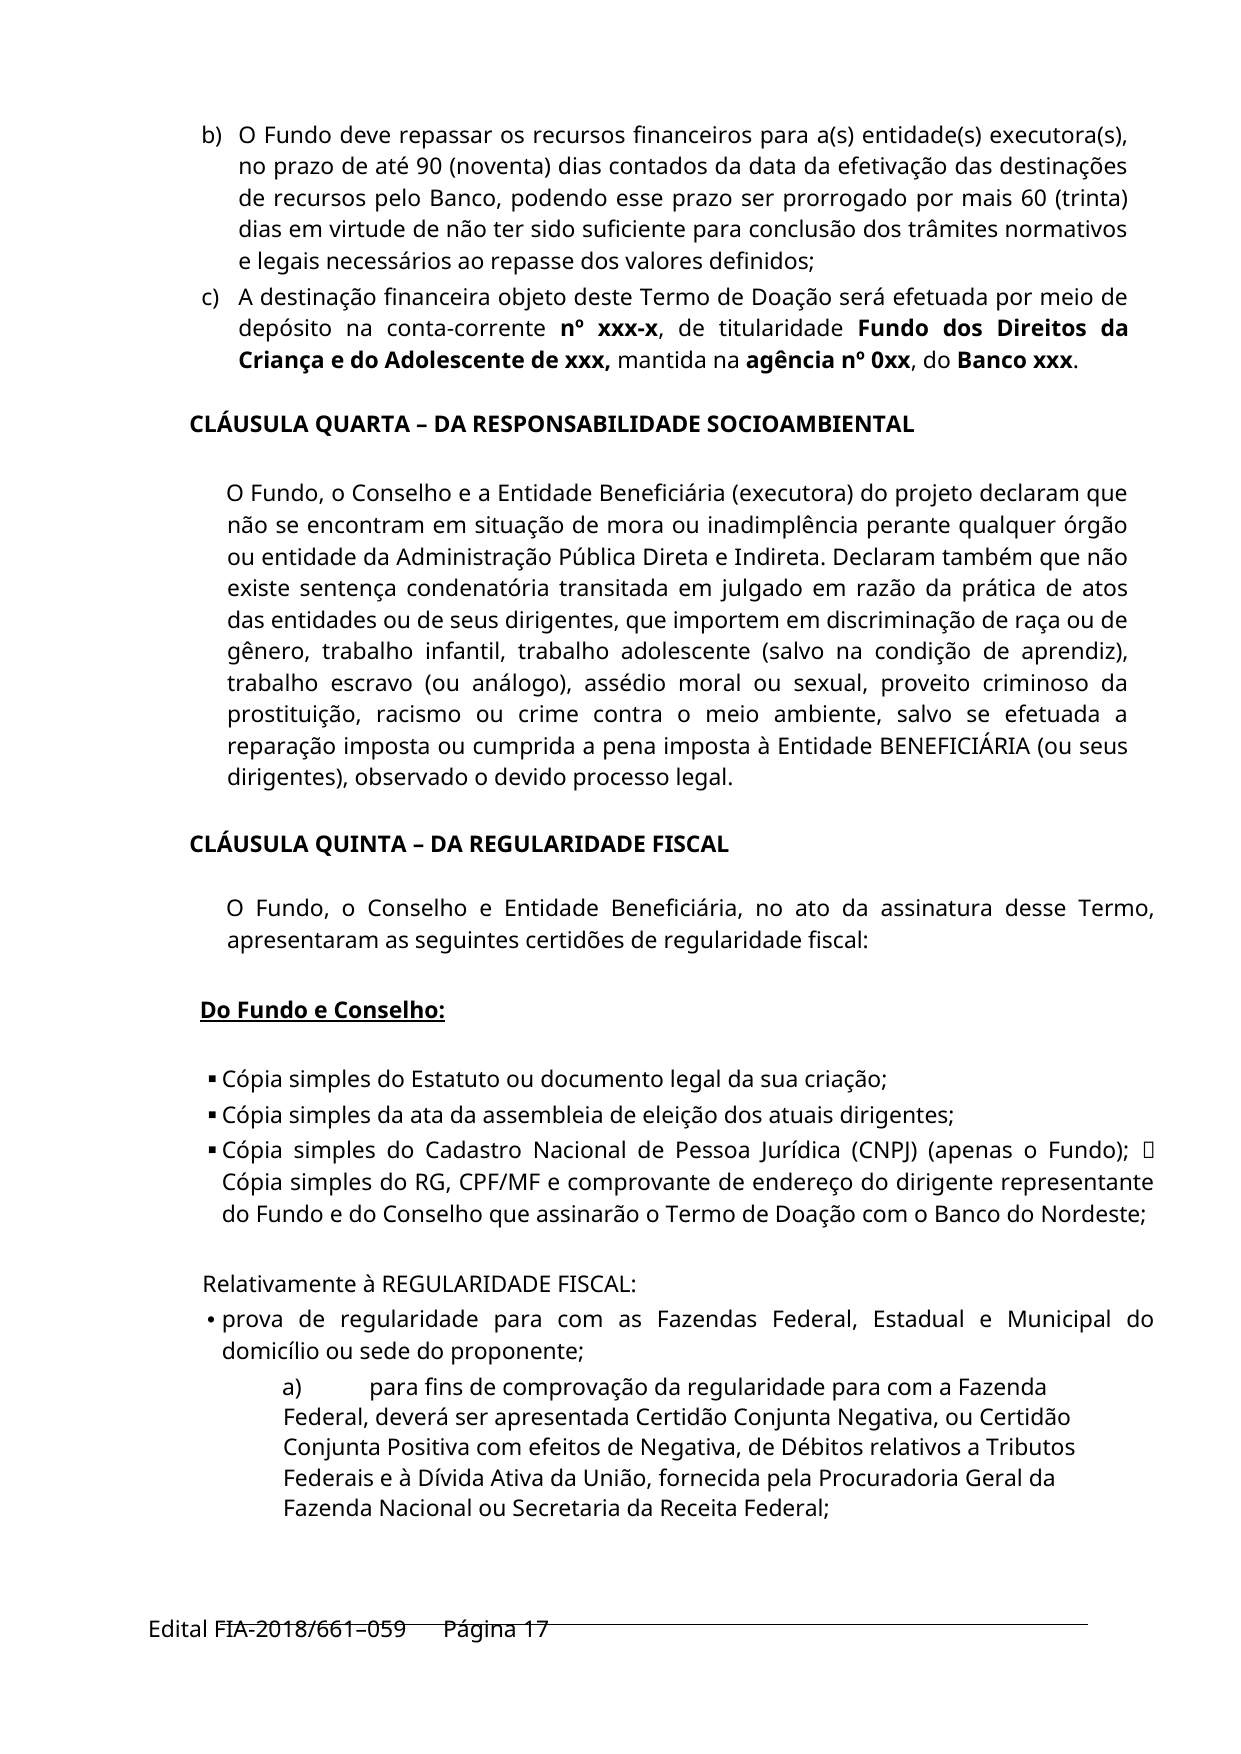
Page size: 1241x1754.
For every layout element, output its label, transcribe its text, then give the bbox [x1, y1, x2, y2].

text O Fundo, o Conselho e Entidade Beneficiária, no ato da assinatura desse Termo, apresentaram as seguintes certidões de regularidade fiscal: [226, 892, 1155, 955]
text Do Fundo e Conselho: [199, 994, 1157, 1025]
list O Fundo deve repassar os recursos financeiros para a(s) entidade(s) executora(s), no prazo de até 90 (noventa) dias contados da data da efetivação das destinações de recursos pelo Banco, podendo esse prazo ser prorrogado por mais 60 (trinta) dias em virtude de não ter sido suficiente para conclusão dos trâmites normativos e legais necessários ao repasse dos valores definidos; [201, 118, 1129, 276]
list Cópia simples do Estatuto ou documento legal da sua criação; [207, 1063, 1155, 1094]
list A destinação financeira objeto deste Termo de Doação será efetuada por meio de depósito na conta-corrente nº xxx-x, de titularidade Fundo dos Direitos da Criança e do Adolescente de xxx, mantida na agência nº 0xx, do Banco xxx. [201, 280, 1129, 375]
subtitle CLÁUSULA QUINTA – DA REGULARIDADE FISCAL [189, 828, 1157, 859]
text O Fundo, o Conselho e a Entidade Beneficiária (executora) do projeto declaram que não se encontram em situação de mora ou inadimplência perante qualquer órgão ou entidade da Administração Pública Direta e Indireta. Declaram também que não existe sentença condenatória transitada em julgado em razão da prática de atos das entidades ou de seus dirigentes, que importem em discriminação de raça ou de gênero, trabalho infantil, trabalho adolescente (salvo na condição de aprendiz), trabalho escravo (ou análogo), assédio moral ou sexual, proveito criminoso da prostituição, racismo ou crime contra o meio ambiente, salvo se efetuada a reparação imposta ou cumprida a pena imposta à Entidade BENEFICIÁRIA (ou seus dirigentes), observado o devido processo legal. [226, 477, 1129, 793]
list Cópia simples da ata da assembleia de eleição dos atuais dirigentes; [207, 1099, 1155, 1130]
text Relativamente à REGULARIDADE FISCAL: [167, 1268, 1155, 1299]
list Cópia simples do Cadastro Nacional de Pessoa Jurídica (CNPJ) (apenas o Fundo);  Cópia simples do RG, CPF/MF e comprovante de endereço do dirigente representante do Fundo e do Conselho que assinarão o Termo de Doação com o Banco do Nordeste; [207, 1134, 1155, 1229]
list para fins de comprovação da regularidade para com a Fazenda Federal, deverá ser apresentada Certidão Conjunta Negativa, ou Certidão Conjunta Positiva com efeitos de Negativa, de Débitos relativos a Tributos Federais e à Dívida Ativa da União, fornecida pela Procuradoria Geral da Fazenda Nacional ou Secretaria da Receita Federal; [282, 1371, 1123, 1524]
subtitle CLÁUSULA QUARTA – DA RESPONSABILIDADE SOCIOAMBIENTAL [189, 408, 1157, 439]
list prova de regularidade para com as Fazendas Federal, Estadual e Municipal do domicílio ou sede do proponente; [207, 1303, 1155, 1366]
